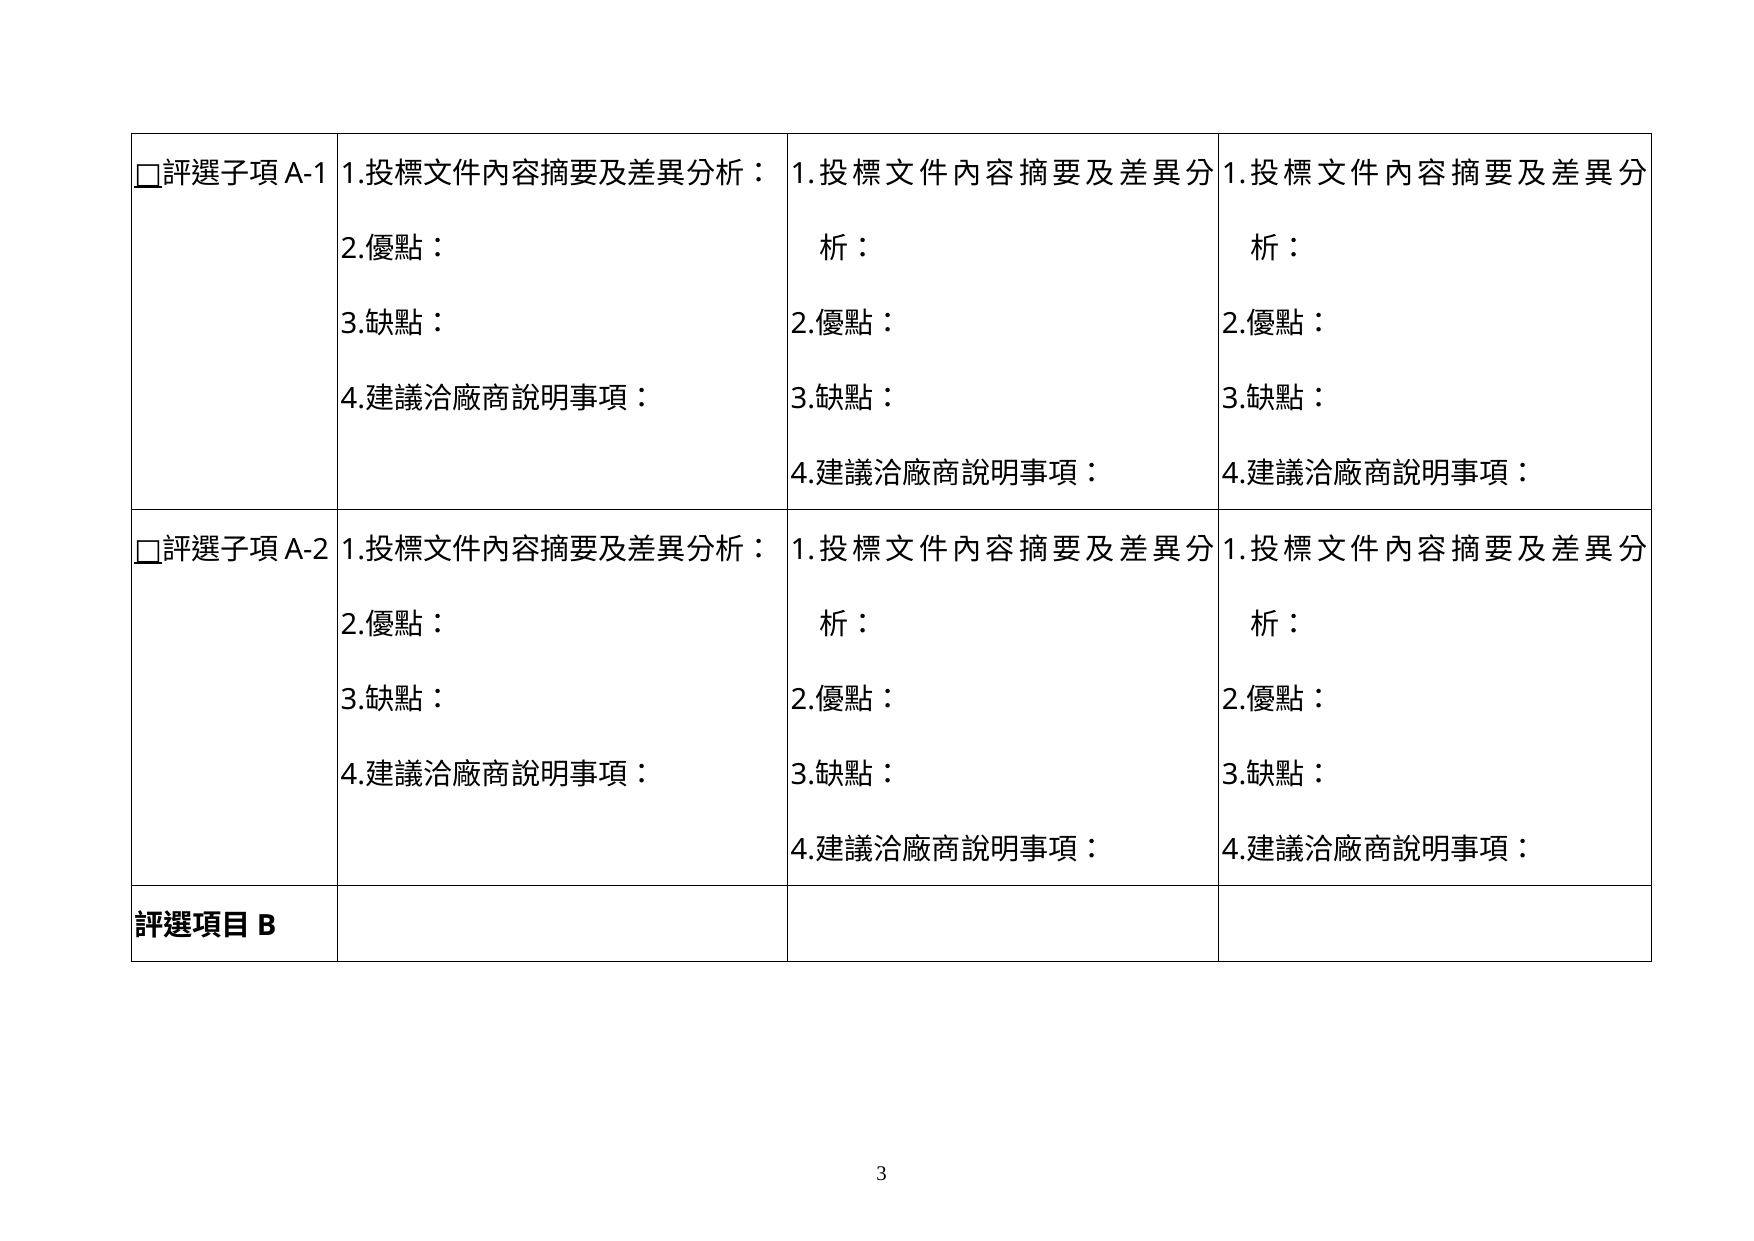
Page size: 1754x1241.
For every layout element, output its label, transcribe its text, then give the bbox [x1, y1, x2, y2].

table_cell [1219, 886, 1651, 961]
table_cell 1.投標文件內容摘要及差異分析： 2.優點： 3.缺點： 4.建議洽廠商說明事項： [1219, 134, 1651, 508]
table_cell □評選子項A-1 [132, 134, 337, 508]
table_cell [338, 886, 787, 961]
table_cell 評選項目B [132, 886, 337, 961]
table_cell 1.投標文件內容摘要及差異分析： 2.優點： 3.缺點： 4.建議洽廠商說明事項： [1219, 510, 1651, 884]
table_cell 1.投標文件內容摘要及差異分析： 2.優點： 3.缺點： 4.建議洽廠商說明事項： [788, 510, 1218, 884]
table_cell [788, 886, 1218, 961]
table_cell 1.投標文件內容摘要及差異分析： 2.優點： 3.缺點： 4.建議洽廠商說明事項： [788, 134, 1218, 508]
table_cell 1.投標文件內容摘要及差異分析： 2.優點： 3.缺點： 4.建議洽廠商說明事項： [338, 510, 787, 884]
table_cell □評選子項A-2 [132, 510, 337, 884]
table_cell 1.投標文件內容摘要及差異分析： 2.優點： 3.缺點： 4.建議洽廠商說明事項： [338, 134, 787, 508]
